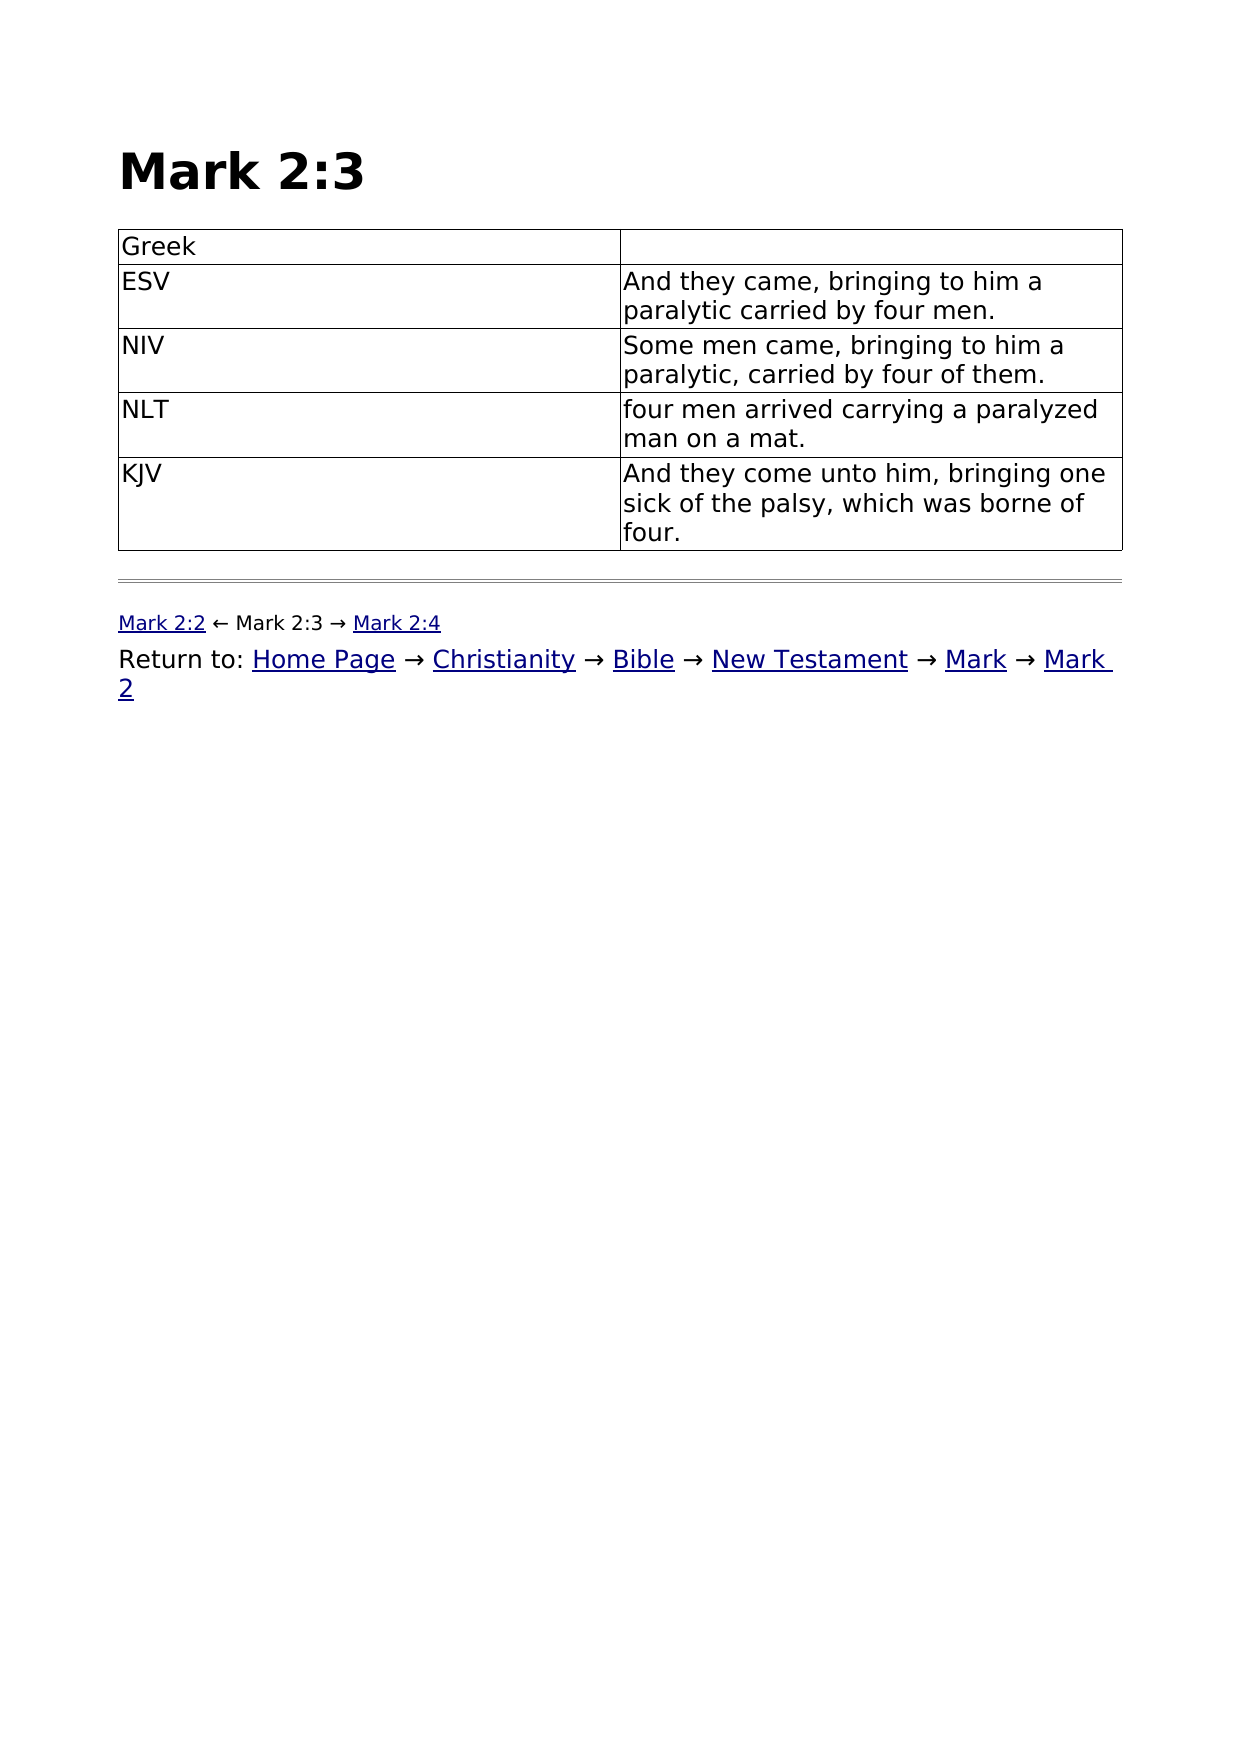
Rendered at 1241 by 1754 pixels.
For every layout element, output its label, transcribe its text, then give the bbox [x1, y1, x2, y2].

table_header [621, 230, 1122, 264]
table_cell NIV [119, 329, 620, 392]
subtitle Mark 2:3 [118, 143, 1122, 201]
table_cell four men arrived carrying a paralyzed man on a mat. [621, 393, 1122, 457]
table_cell KJV [119, 458, 620, 550]
table_cell ESV [119, 265, 620, 328]
table_cell Some men came, bringing to him a paralytic, carried by four of them. [621, 329, 1122, 392]
text Return to: Home Page → Christianity → Bible → New Testament → Mark → Mark 2 [118, 645, 1122, 704]
table_cell NLT [119, 393, 620, 457]
table_cell And they came, bringing to him a paralytic carried by four men. [621, 265, 1122, 328]
text Mark 2:2 ← Mark 2:3 → Mark 2:4 [118, 611, 1122, 645]
table_header Greek [119, 230, 620, 264]
table_cell And they come unto him, bringing one sick of the palsy, which was borne of four. [621, 458, 1122, 550]
